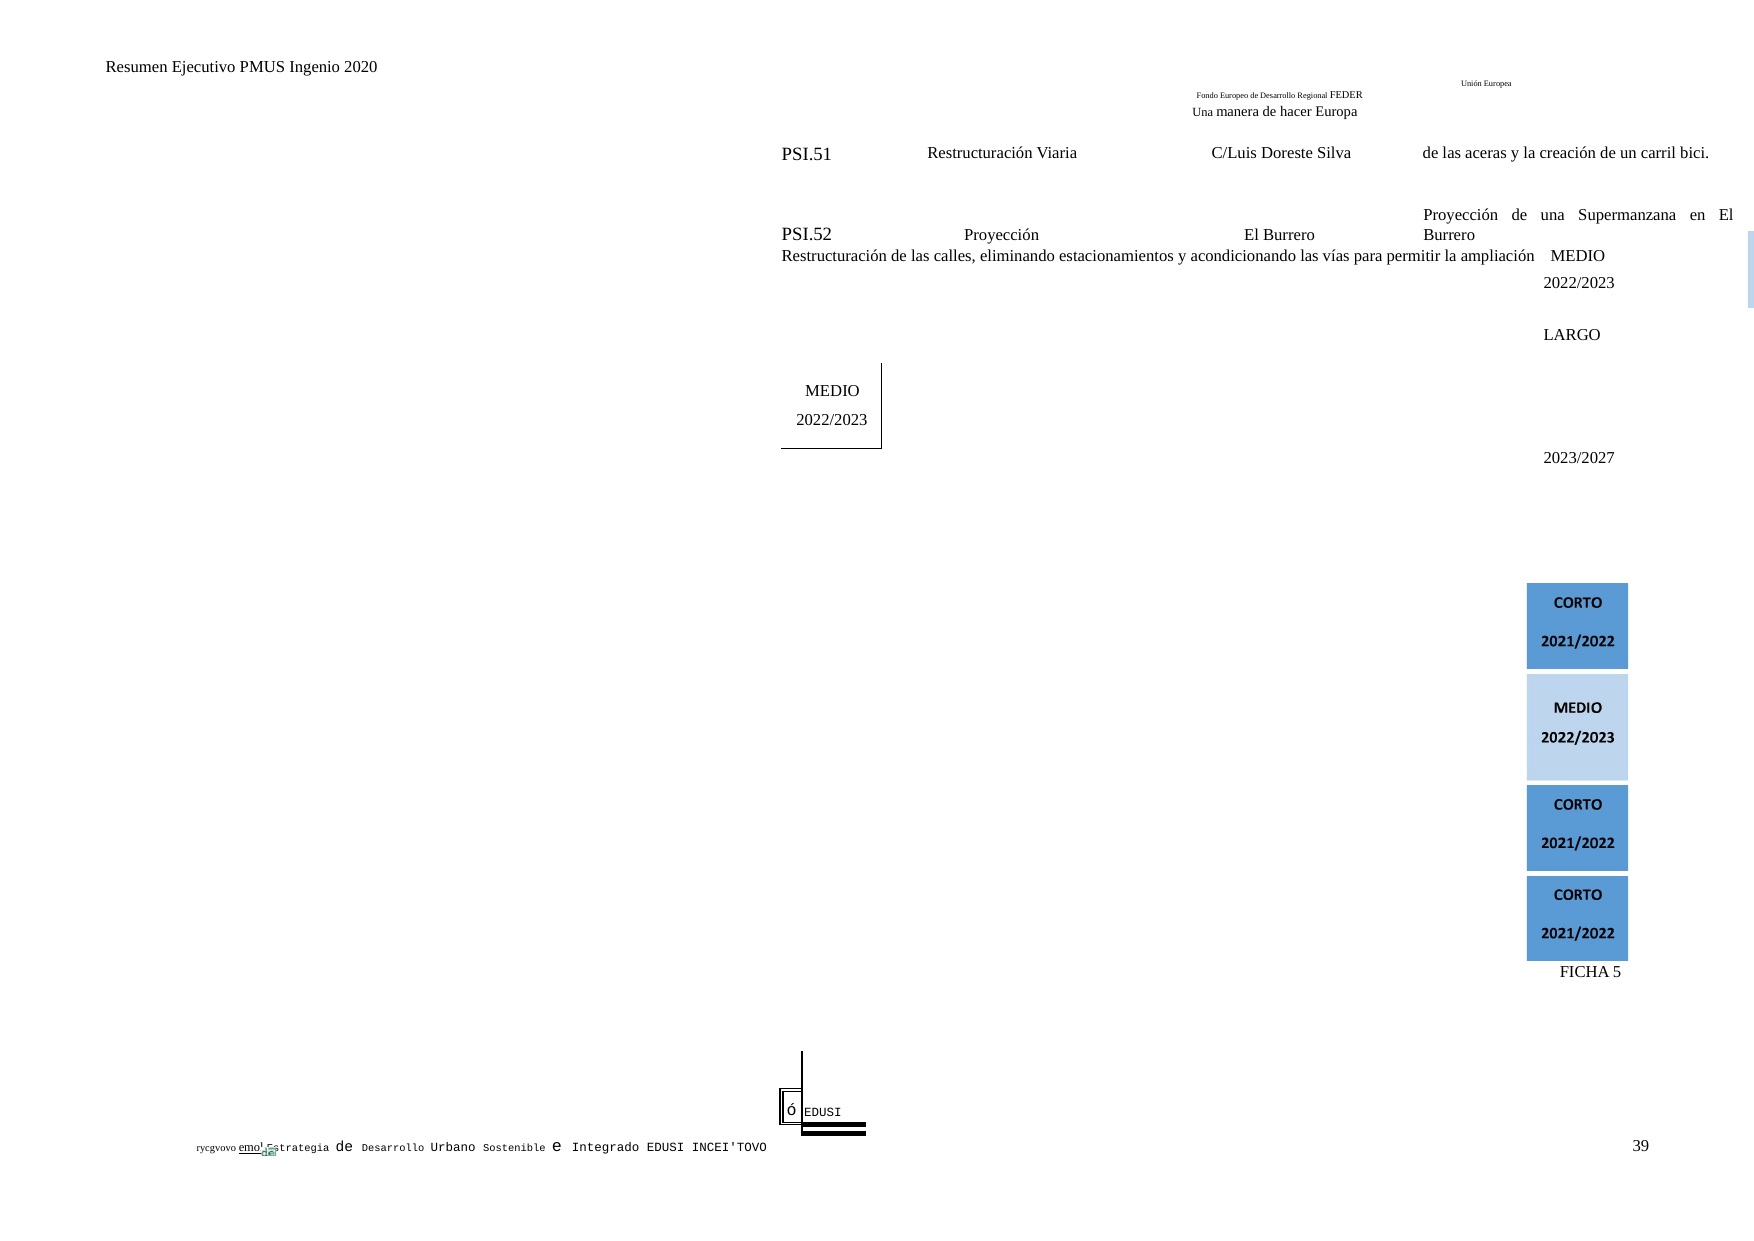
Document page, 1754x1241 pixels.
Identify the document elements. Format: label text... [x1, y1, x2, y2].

table_cell PSI.52 [781, 203, 927, 246]
text 2022/2023 [781, 273, 1614, 292]
text LARGO [781, 324, 1601, 344]
text FICHA 5 [781, 594, 1621, 981]
table_cell Proyección de una Supermanzana en El Burrero [1423, 203, 1734, 246]
table_header C/Luis Doreste Silva [1211, 143, 1422, 203]
table_header MEDIO 2022/2023 [781, 363, 881, 448]
table_header PSI.51 [781, 143, 927, 203]
table_header Restructuración Viaria [927, 143, 1211, 203]
text Restructuración de las calles, eliminando estacionamientos y acondicionando las vías para permitir la ampliación MEDIO [781, 246, 1622, 265]
text 2023/2027 [781, 448, 1614, 467]
table_cell El Burrero [1211, 203, 1422, 246]
table_header de las aceras y la creación de un carril bici. [1423, 143, 1734, 203]
table_cell Proyección [927, 203, 1211, 246]
